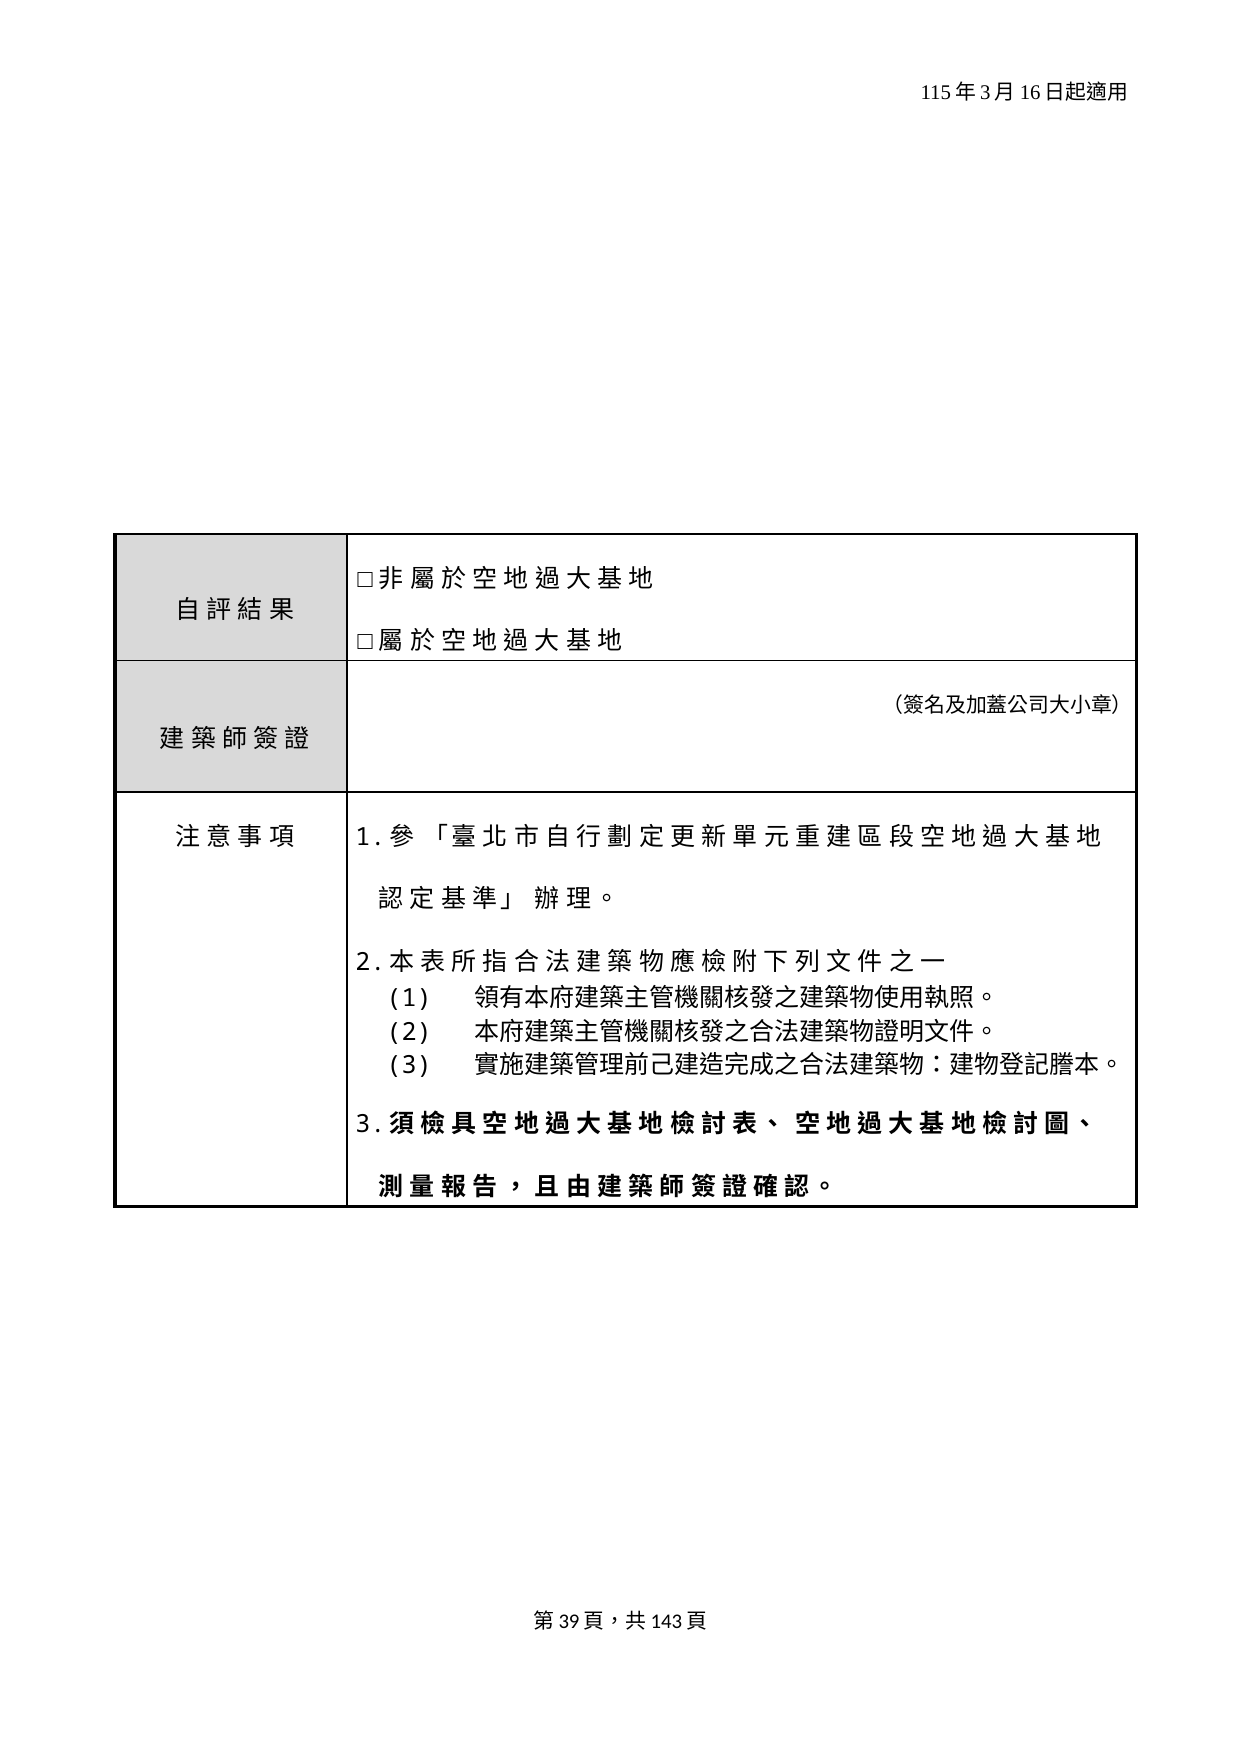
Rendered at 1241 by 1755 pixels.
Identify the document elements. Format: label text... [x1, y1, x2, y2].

table_cell 建築師簽證 [117, 661, 346, 791]
table_cell 注意事項 [117, 793, 346, 1205]
table_cell 1.參「臺北市自行劃定更新單元重建區段空地過大基地認定基準」辦理。 2.本表所指合法建築物應檢附下列文件之一 領有本府建築主管機關核發之建築物使用執照。 本府建築主管機關核發之合法建築物證明文件。 實施建築管理前己建造完成之合法建築物：建物登記謄本。 3.須檢具空地過大基地檢討表、空地過大基地檢討圖、測量報告，且由建築師簽證確認。 [348, 793, 1135, 1205]
table_cell □非屬於空地過大基地 □屬於空地過大基地 [348, 535, 1135, 660]
table_cell 自評結果 [117, 535, 346, 660]
table_cell （簽名及加蓋公司大小章） [348, 661, 1135, 791]
